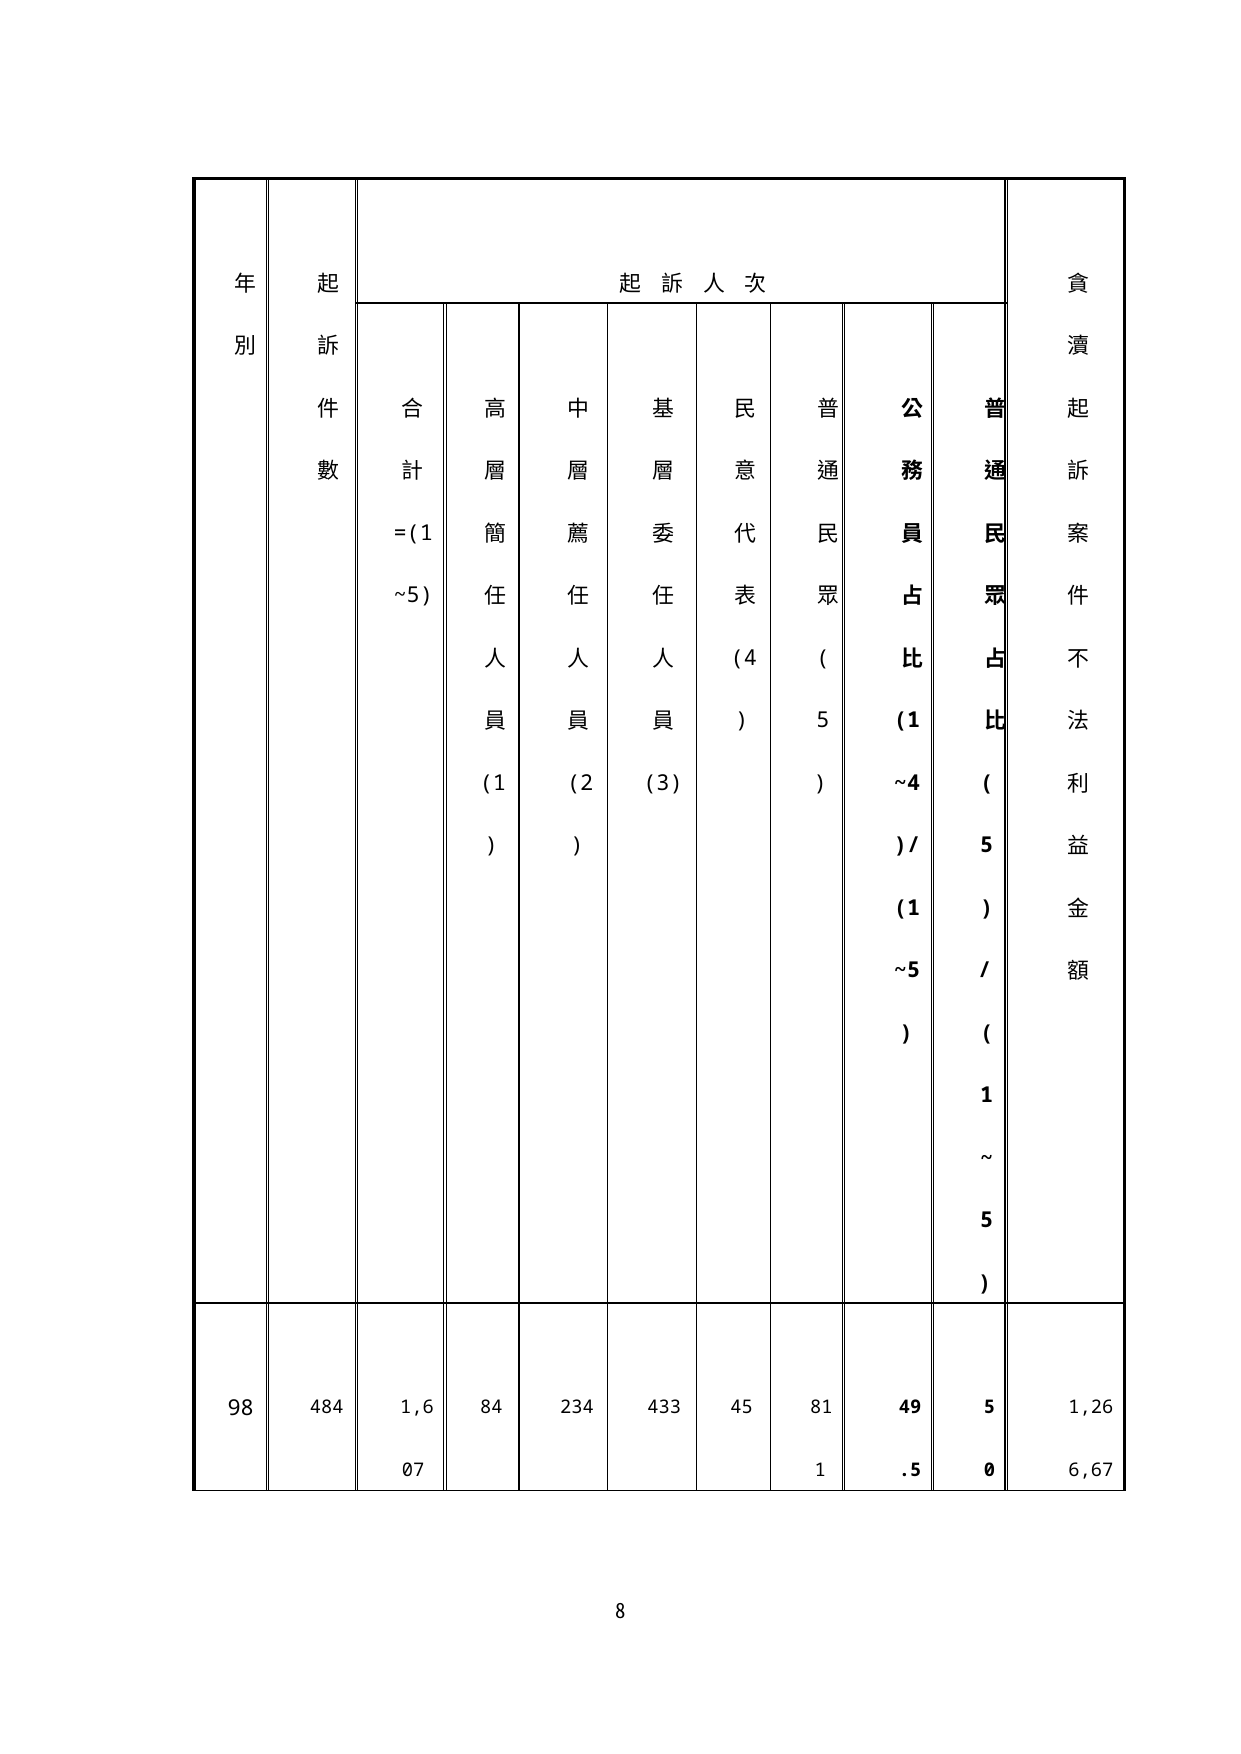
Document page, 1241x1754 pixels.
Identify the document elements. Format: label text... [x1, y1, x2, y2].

table_cell 1,266,67 [1008, 1304, 1123, 1490]
table_cell 合計 =(1~5) [358, 304, 443, 1302]
table_cell 84 [447, 1304, 518, 1490]
table_cell 433 [608, 1304, 696, 1490]
table_header 貪瀆起訴案件不法利益金額 [1008, 180, 1123, 1302]
table_cell 普通民眾占比(5)/ (1~5) [934, 304, 1004, 1302]
table_cell 50 [934, 1304, 1004, 1490]
table_cell 811 [771, 1304, 842, 1490]
table_cell 1,607 [358, 1304, 443, 1490]
table_cell 49.5 [845, 1304, 931, 1490]
table_cell 民意代表(4) [697, 304, 770, 1302]
table_header 起訴件數 [269, 180, 355, 1302]
table_cell 234 [520, 1304, 607, 1490]
table_cell 高層簡任人員(1) [447, 304, 518, 1302]
table_cell 中層薦任人員(2) [520, 304, 607, 1302]
table_header 起訴人次 [358, 180, 1004, 302]
table_cell 45 [697, 1304, 770, 1490]
table_cell 98 [196, 1304, 266, 1490]
table_cell 普通民眾(5) [771, 304, 842, 1302]
table_cell 基層委任人員(3) [608, 304, 696, 1302]
table_cell 484 [269, 1304, 355, 1490]
table_cell 公務員占比(1~4)/(1~5) [845, 304, 931, 1302]
table_header 年別 [196, 180, 266, 1302]
